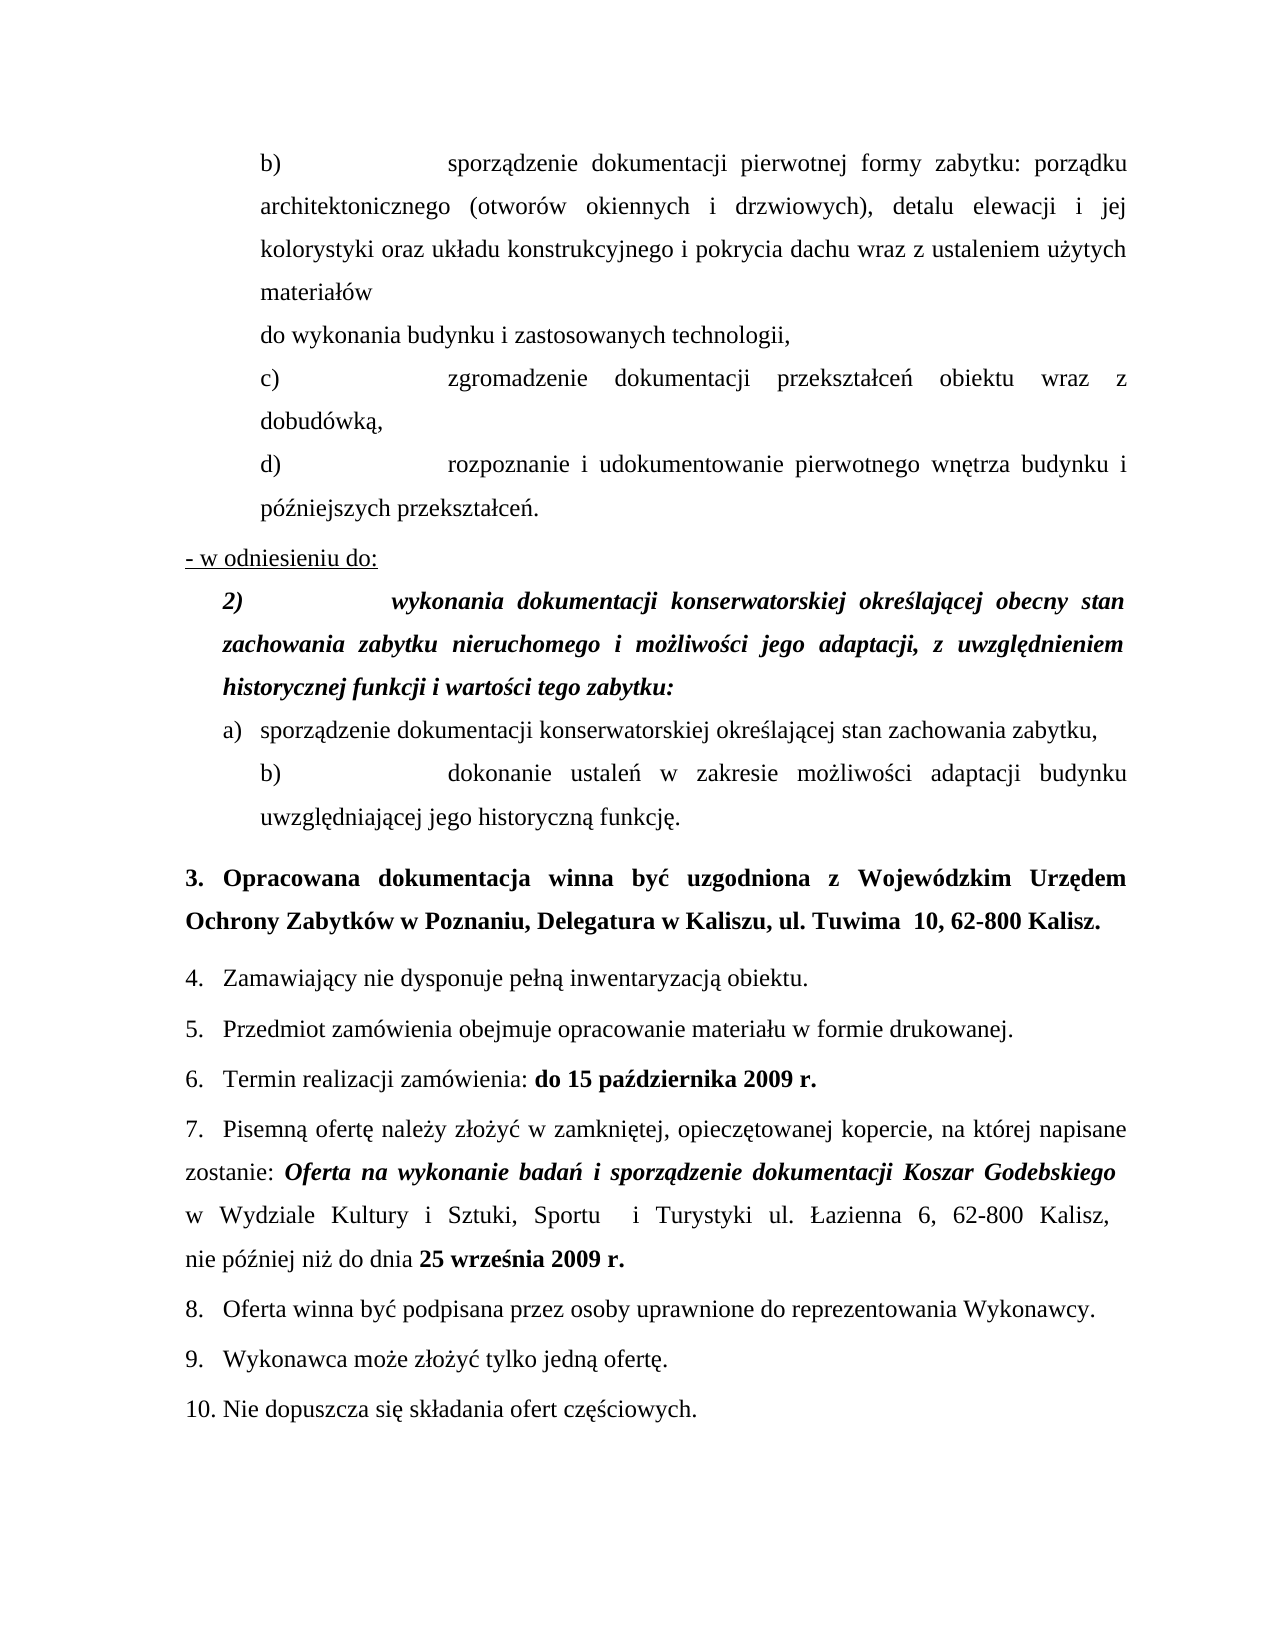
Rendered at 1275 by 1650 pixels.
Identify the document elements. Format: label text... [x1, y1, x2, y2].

list sporządzenie dokumentacji konserwatorskiej określającej stan zachowania zabytku, [223, 715, 1127, 744]
list dokonanie ustaleń w zakresie możliwości adaptacji budynku uwzględniającej jego historyczną funkcję. [260, 758, 1127, 830]
list Nie dopuszcza się składania ofert częściowych. [185, 1394, 1127, 1423]
list sporządzenie dokumentacji pierwotnej formy zabytku: porządku architektonicznego (otworów okiennych i drzwiowych), detalu elewacji i jej kolorystyki oraz układu konstrukcyjnego i pokrycia dachu wraz z ustaleniem użytych materiałów do wykonania budynku i zastosowanych technologii, [260, 148, 1127, 349]
list wykonania dokumentacji konserwatorskiej określającej obecny stan zachowania zabytku nieruchomego i możliwości jego adaptacji, z uwzględnieniem historycznej funkcji i wartości tego zabytku: [223, 586, 1127, 701]
list Zamawiający nie dysponuje pełną inwentaryzacją obiektu. [185, 963, 1127, 992]
list Opracowana dokumentacja winna być uzgodniona z Wojewódzkim Urzędem Ochrony Zabytków w Poznaniu, Delegatura w Kaliszu, ul. Tuwima 10, 62-800 Kalisz. [185, 863, 1127, 934]
list Termin realizacji zamówienia: do 15 października 2009 r. [185, 1064, 1127, 1093]
list Oferta winna być podpisana przez osoby uprawnione do reprezentowania Wykonawcy. [185, 1294, 1127, 1323]
list Przedmiot zamówienia obejmuje opracowanie materiału w formie drukowanej. [185, 1014, 1127, 1042]
list zgromadzenie dokumentacji przekształceń obiektu wraz z dobudówką, [260, 363, 1127, 435]
text - w odniesieniu do: [185, 543, 1127, 572]
list rozpoznanie i udokumentowanie pierwotnego wnętrza budynku i późniejszych przekształceń. [260, 449, 1127, 521]
list Pisemną ofertę należy złożyć w zamkniętej, opieczętowanej kopercie, na której napisane zostanie: Oferta na wykonanie badań i sporządzenie dokumentacji Koszar Godebskiego w Wydziale Kultury i Sztuki, Sportu i Turystyki ul. Łazienna 6, 62-800 Kalisz, nie później niż do dnia 25 września 2009 r. [185, 1114, 1127, 1272]
list Wykonawca może złożyć tylko jedną ofertę. [185, 1344, 1127, 1373]
